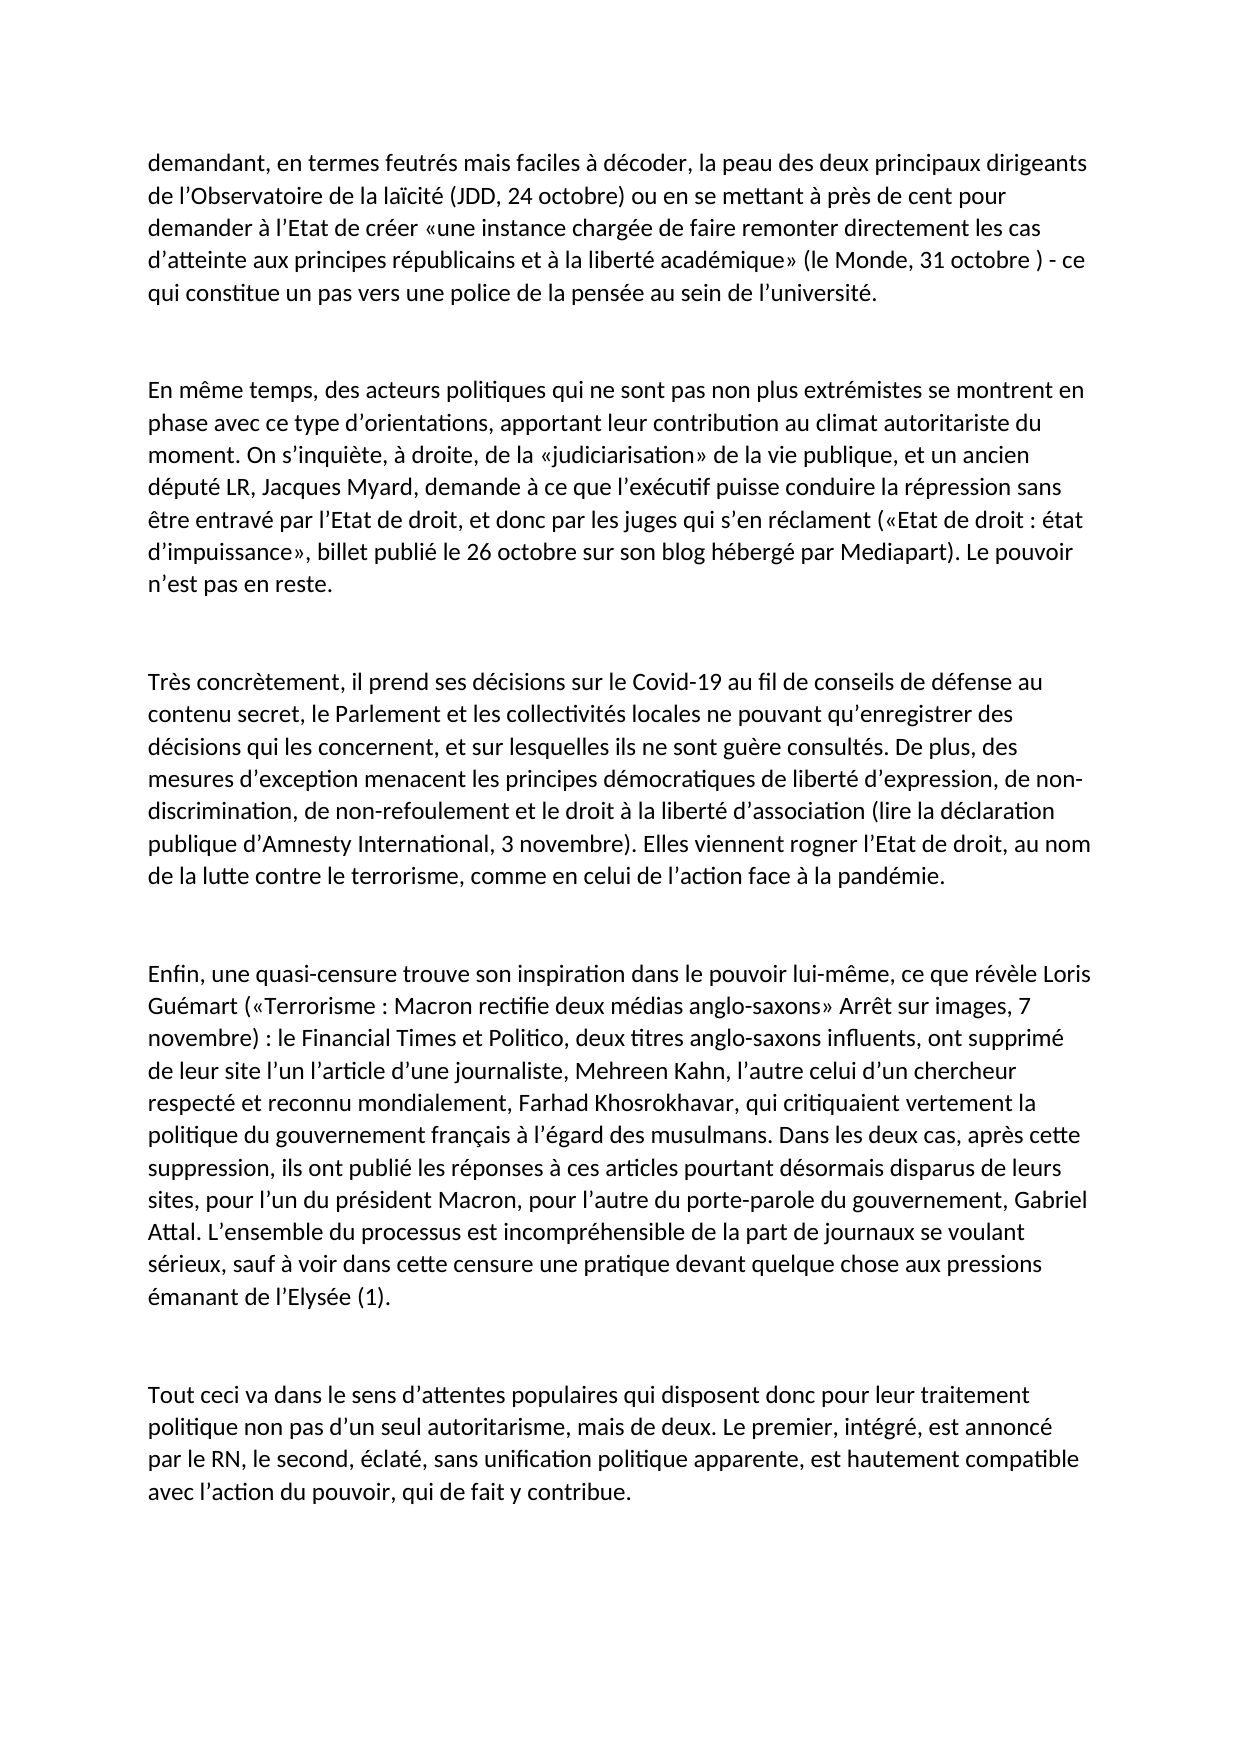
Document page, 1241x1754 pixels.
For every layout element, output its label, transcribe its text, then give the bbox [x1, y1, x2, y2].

text En même temps, des acteurs politiques qui ne sont pas non plus extrémistes se montrent en phase avec ce type d’orientations, apportant leur contribution au climat autoritariste du moment. On s’inquiète, à droite, de la «judiciarisation» de la vie publique, et un ancien député LR, Jacques Myard, demande à ce que l’exécutif puisse conduire la répression sans être entravé par l’Etat de droit, et donc par les juges qui s’en réclament («Etat de droit : état d’impuissance», billet publié le 26 octobre sur son blog hébergé par Mediapart). Le pouvoir n’est pas en reste. [148, 375, 1093, 599]
text demandant, en termes feutrés mais faciles à décoder, la peau des deux principaux dirigeants de l’Observatoire de la laïcité (JDD, 24 octobre) ou en se mettant à près de cent pour demander à l’Etat de créer «une instance chargée de faire remonter directement les cas d’atteinte aux principes républicains et à la liberté académique» (le Monde, 31 octobre ) - ce qui constitue un pas vers une police de la pensée au sein de l’université. [148, 148, 1093, 307]
text Très concrètement, il prend ses décisions sur le Covid-19 au fil de conseils de défense au contenu secret, le Parlement et les collectivités locales ne pouvant qu’enregistrer des décisions qui les concernent, et sur lesquelles ils ne sont guère consultés. De plus, des mesures d’exception menacent les principes démocratiques de liberté d’expression, de non-discrimination, de non-refoulement et le droit à la liberté d’association (lire la déclaration publique d’Amnesty International, 3 novembre). Elles viennent rogner l’Etat de droit, au nom de la lutte contre le terrorisme, comme en celui de l’action face à la pandémie. [148, 666, 1093, 891]
text Tout ceci va dans le sens d’attentes populaires qui disposent donc pour leur traitement politique non pas d’un seul autoritarisme, mais de deux. Le premier, intégré, est annoncé par le RN, le second, éclaté, sans unification politique apparente, est hautement compatible avec l’action du pouvoir, qui de fait y contribue. [148, 1379, 1093, 1506]
text Enfin, une quasi-censure trouve son inspiration dans le pouvoir lui-même, ce que révèle Loris Guémart («Terrorisme : Macron rectifie deux médias anglo-saxons» Arrêt sur images, 7 novembre) : le Financial Times et Politico, deux titres anglo-saxons influents, ont supprimé de leur site l’un l’article d’une journaliste, Mehreen Kahn, l’autre celui d’un chercheur respecté et reconnu mondialement, Farhad Khosrokhavar, qui critiquaient vertement la politique du gouvernement français à l’égard des musulmans. Dans les deux cas, après cette suppression, ils ont publié les réponses à ces articles pourtant désormais disparus de leurs sites, pour l’un du président Macron, pour l’autre du porte-parole du gouvernement, Gabriel Attal. L’ensemble du processus est incompréhensible de la part de journaux se voulant sérieux, sauf à voir dans cette censure une pratique devant quelque chose aux pressions émanant de l’Elysée (1). [148, 958, 1093, 1311]
